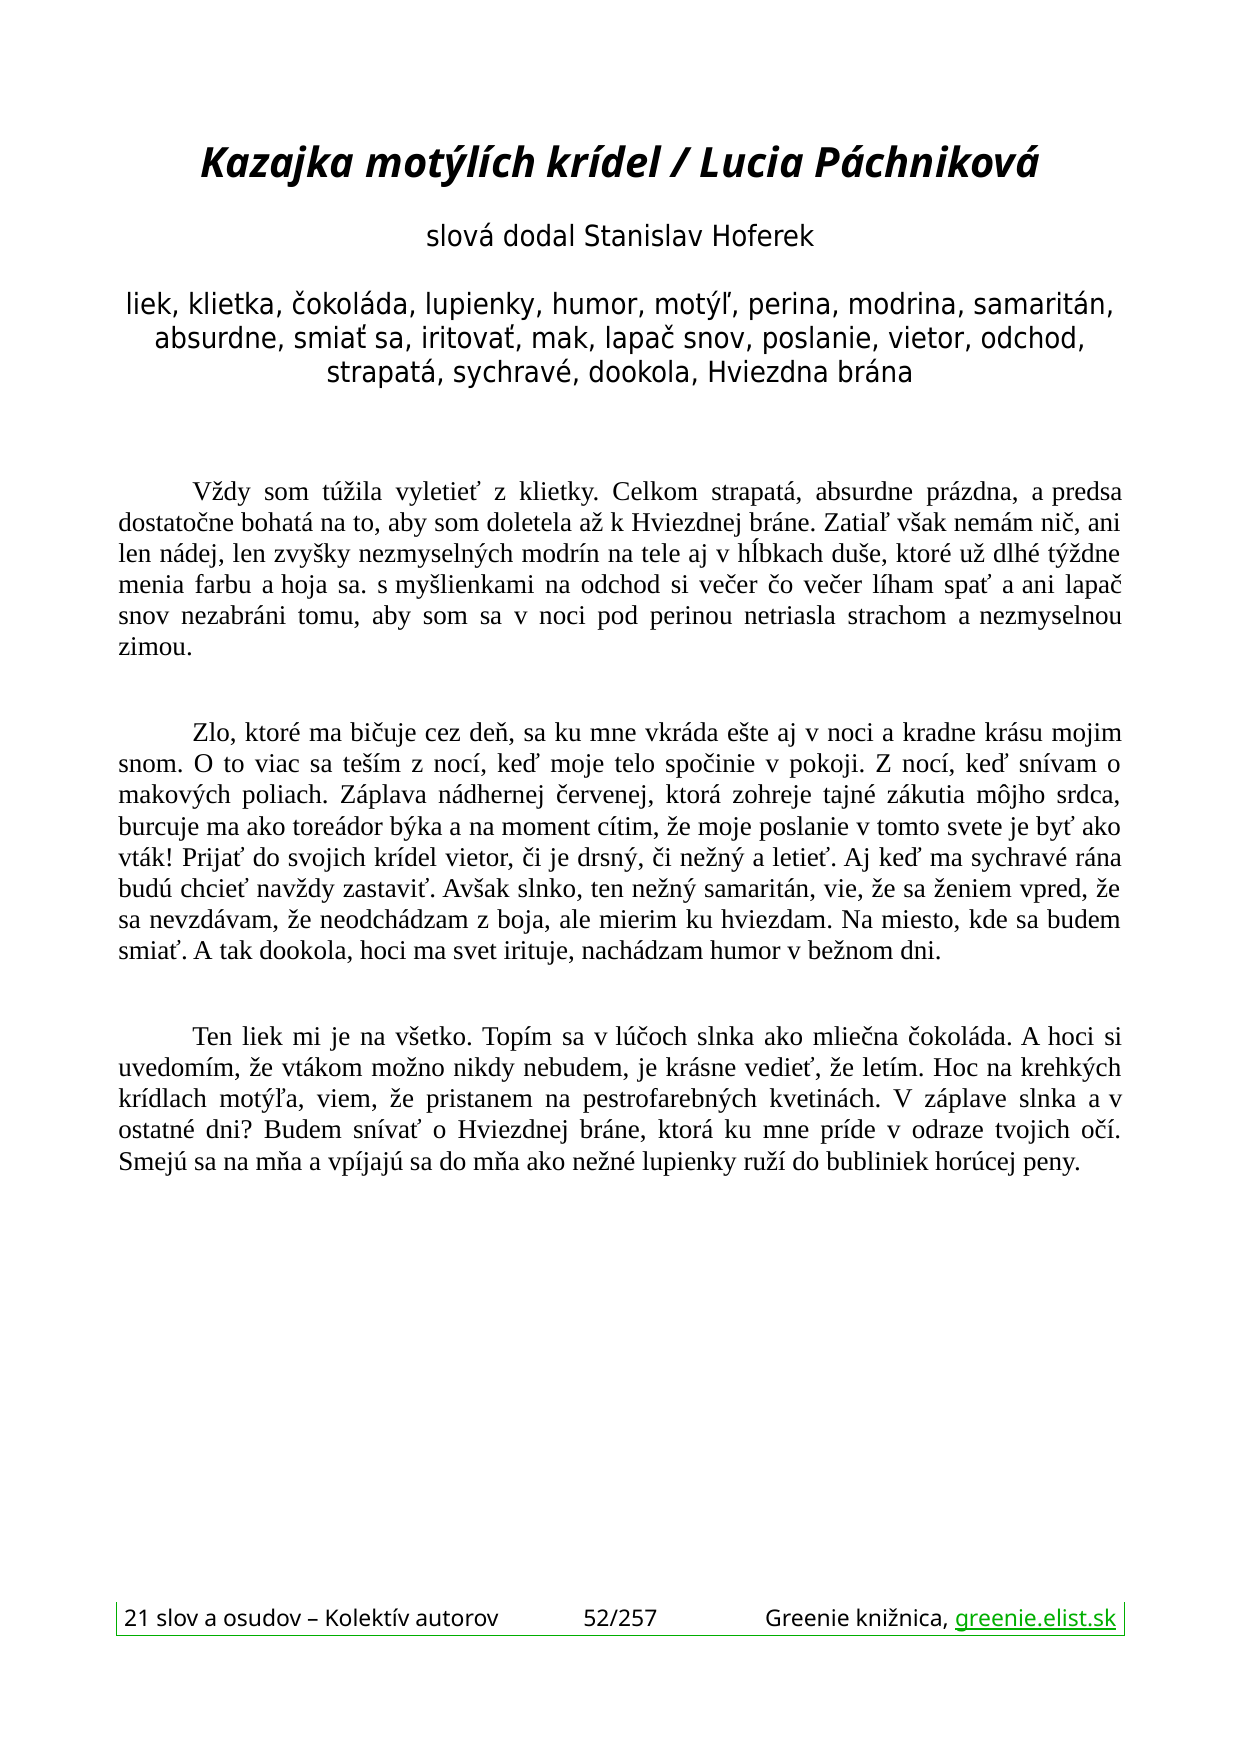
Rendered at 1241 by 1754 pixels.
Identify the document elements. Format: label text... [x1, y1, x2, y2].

text liek, klietka, čokoláda, lupienky, humor, motýľ, perina, modrina, samaritán, absurdne, smiať sa, iritovať, mak, lapač snov, poslanie, vietor, odchod, strapatá, sychravé, dookola, Hviezdna brána [118, 287, 1122, 389]
text Zlo, ktoré ma bičuje cez deň, sa ku mne vkráda ešte aj v noci a kradne krásu mojim snom. O to viac sa teším z nocí, keď moje telo spočinie v pokoji. Z nocí, keď snívam o makových poliach. Záplava nádhernej červenej, ktorá zohreje tajné zákutia môjho srdca, burcuje ma ako toreádor býka a na moment cítim, že moje poslanie v tomto svete je byť ako vták! Prijať do svojich krídel vietor, či je drsný, či nežný a letieť. Aj keď ma sychravé rána budú chcieť navždy zastaviť. Avšak slnko, ten nežný samaritán, vie, že sa ženiem vpred, že sa nevzdávam, že neodchádzam z boja, ale mierim ku hviezdam. Na miesto, kde sa budem smiať. A tak dookola, hoci ma svet irituje, nachádzam humor v bežnom dni. [118, 716, 1122, 966]
text slová dodal Stanislav Hoferek [118, 219, 1122, 253]
text Ten liek mi je na všetko. Topím sa v lúčoch slnka ako mliečna čokoláda. A hoci si uvedomím, že vtákom možno nikdy nebudem, je krásne vedieť, že letím. Hoc na krehkých krídlach motýľa, viem, že pristanem na pestrofarebných kvetinách. V záplave slnka a v ostatné dni? Budem snívať o Hviezdnej bráne, ktorá ku mne príde v odraze tvojich očí. Smejú sa na mňa a vpíjajú sa do mňa ako nežné lupienky ruží do bubliniek horúcej peny. [118, 1020, 1122, 1176]
text Vždy som túžila vyletieť z klietky. Celkom strapatá, absurdne prázdna, a predsa dostatočne bohatá na to, aby som doletela až k Hviezdnej bráne. Zatiaľ však nemám nič, ani len nádej, len zvyšky nezmyselných modrín na tele aj v hĺbkach duše, ktoré už dlhé týždne menia farbu a hoja sa. s myšlienkami na odchod si večer čo večer líham spať a ani lapač snov nezabráni tomu, aby som sa v noci pod perinou netriasla strachom a nezmyselnou zimou. [118, 475, 1122, 662]
subtitle Kazajka motýlích krídel / Lucia Páchniková [118, 133, 1122, 190]
